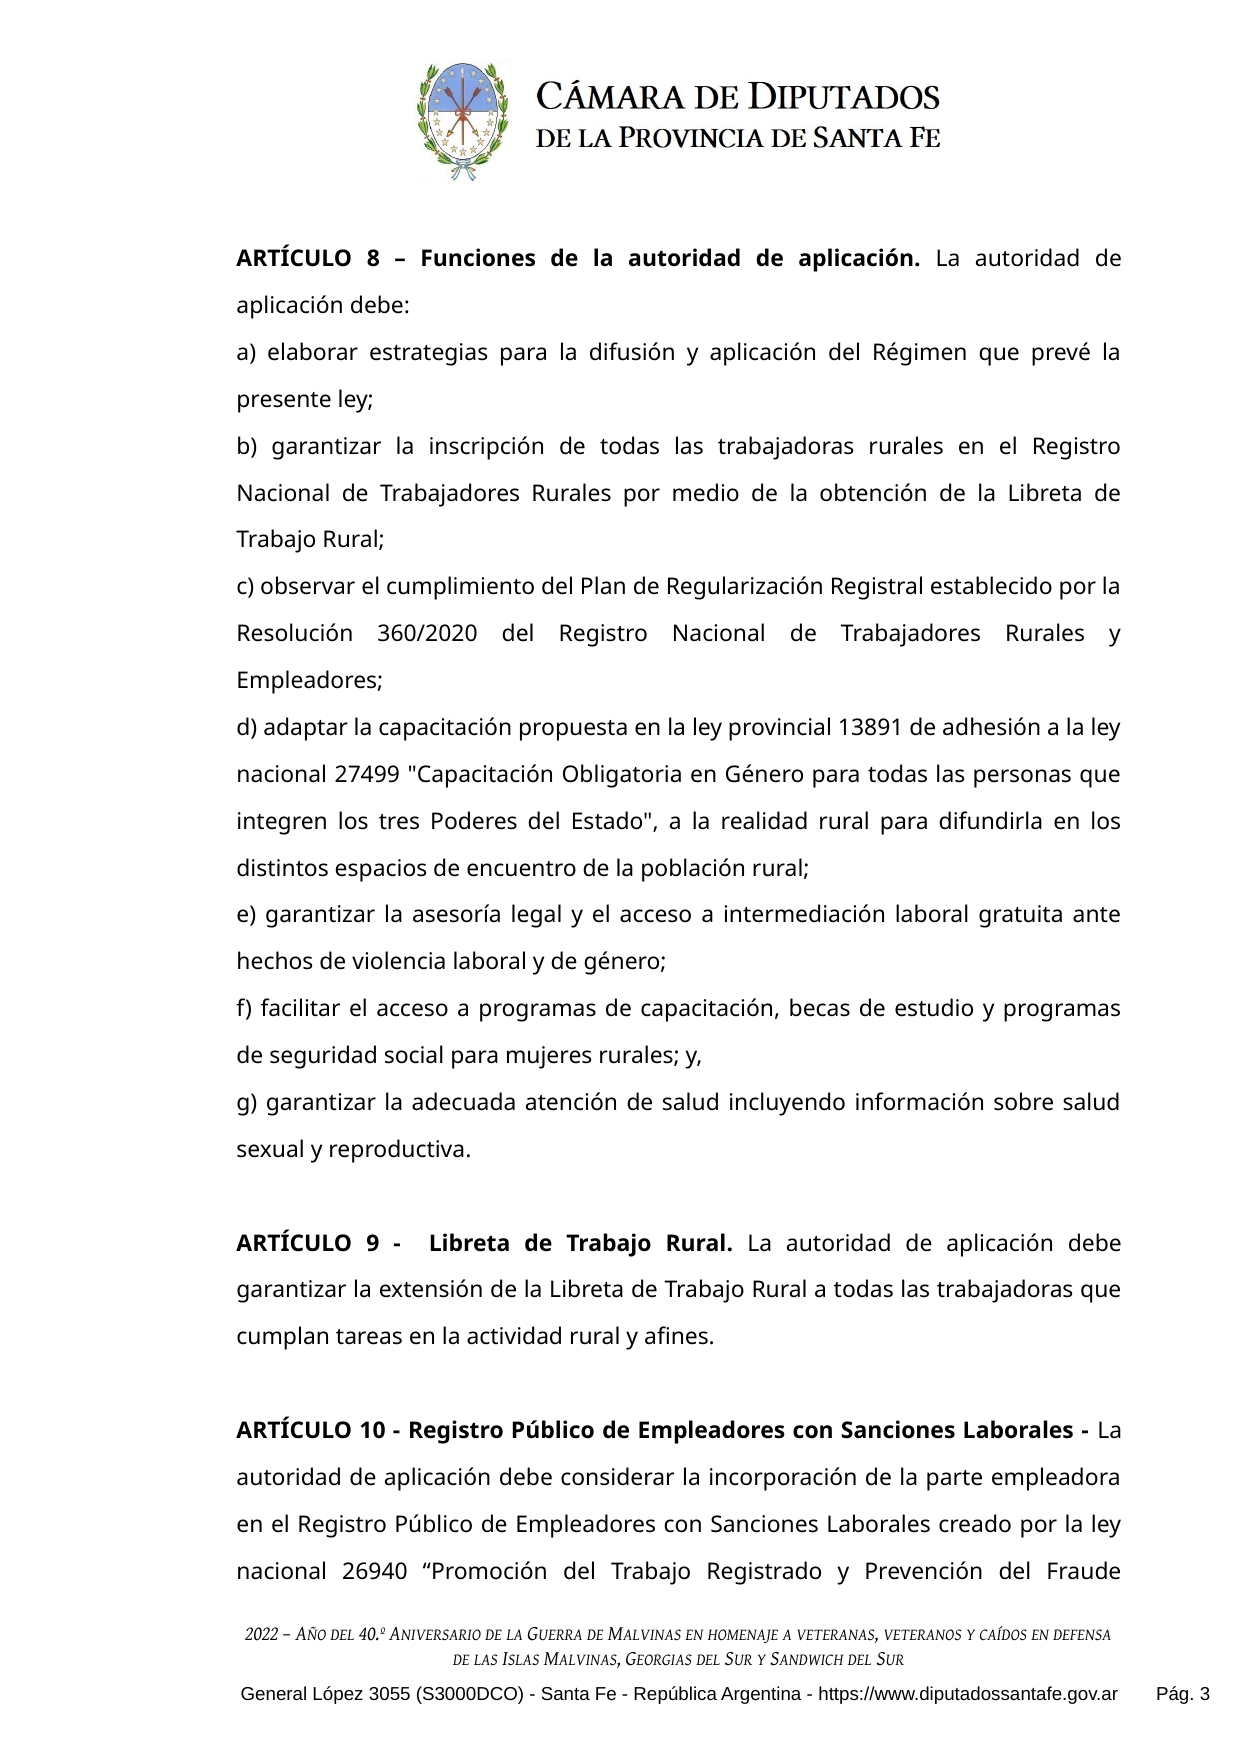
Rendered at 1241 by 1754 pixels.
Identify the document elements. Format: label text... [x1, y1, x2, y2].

text c) observar el cumplimiento del Plan de Regularización Registral establecido por la Resolución 360/2020 del Registro Nacional de Trabajadores Rurales y Empleadores; [236, 570, 1122, 695]
text b) garantizar la inscripción de todas las trabajadoras rurales en el Registro Nacional de Trabajadores Rurales por medio de la obtención de la Libreta de Trabajo Rural; [236, 430, 1122, 555]
text ARTÍCULO 8 – Funciones de la autoridad de aplicación. La autoridad de aplicación debe: [236, 242, 1122, 320]
text g) garantizar la adecuada atención de salud incluyendo información sobre salud sexual y reproductiva. [236, 1086, 1122, 1164]
text d) adaptar la capacitación propuesta en la ley provincial 13891 de adhesión a la ley nacional 27499 "Capacitación Obligatoria en Género para todas las personas que integren los tres Poderes del Estado", a la realidad rural para difundirla en los distintos espacios de encuentro de la población rural; [236, 711, 1122, 883]
picture [413, 59, 945, 183]
text ARTÍCULO 10 - Registro Público de Empleadores con Sanciones Laborales - La autoridad de aplicación debe considerar la incorporación de la parte empleadora en el Registro Público de Empleadores con Sanciones Laborales creado por la ley nacional 26940 “Promoción del Trabajo Registrado y Prevención del Fraude [236, 1414, 1122, 1586]
text a) elaborar estrategias para la difusión y aplicación del Régimen que prevé la presente ley; [236, 336, 1122, 414]
text f) facilitar el acceso a programas de capacitación, becas de estudio y programas de seguridad social para mujeres rurales; y, [236, 992, 1122, 1070]
text ARTÍCULO 9 - Libreta de Trabajo Rural. La autoridad de aplicación debe garantizar la extensión de la Libreta de Trabajo Rural a todas las trabajadoras que cumplan tareas en la actividad rural y afines. [236, 1227, 1122, 1352]
text e) garantizar la asesoría legal y el acceso a intermediación laboral gratuita ante hechos de violencia laboral y de género; [236, 898, 1122, 977]
